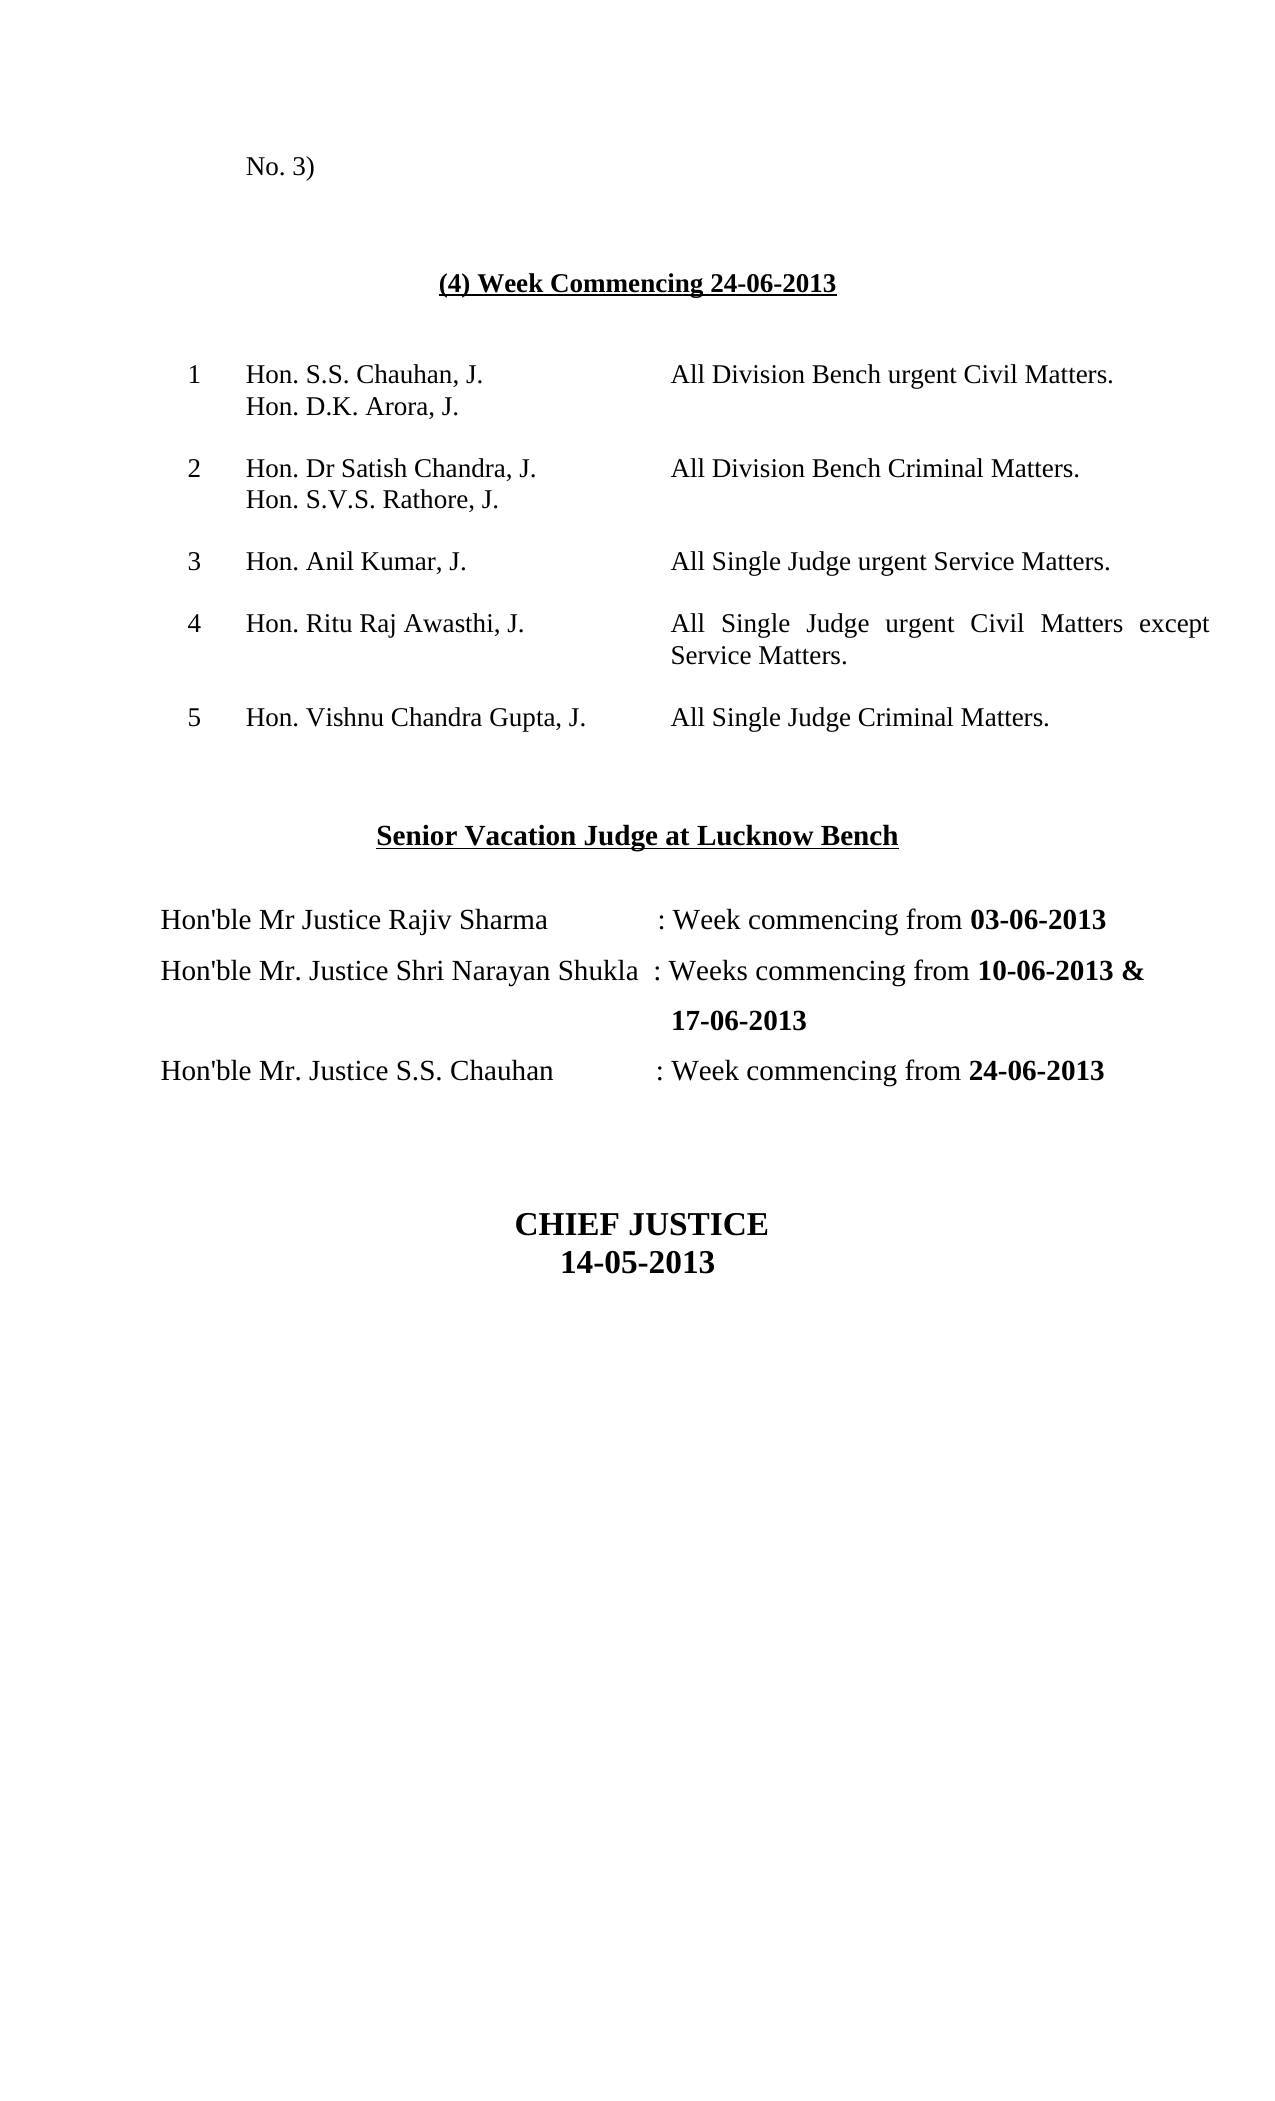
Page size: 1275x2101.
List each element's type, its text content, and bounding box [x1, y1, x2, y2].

text 17-06-2013 [146, 1003, 1221, 1036]
subtitle (4) Week Commencing 24-06-2013 [187, 267, 1087, 298]
text 14-05-2013 [187, 1242, 1087, 1281]
table_header [659, 150, 1221, 181]
table_header No. 3) [234, 150, 659, 181]
table_header All Division Bench urgent Civil Matters. All Division Bench Criminal Matters. All Single Judge urgent Service Matters. All Single Judge urgent Civil Matters except Service Matters. All Single Judge Criminal Matters. [659, 359, 1221, 732]
table_header [176, 150, 234, 181]
table_header 1 2 3 4 5 [176, 359, 234, 732]
text CHIEF JUSTICE [187, 1204, 1087, 1242]
text Hon'ble Mr Justice Rajiv Sharma : Week commencing from 03-06-2013 [146, 902, 1221, 936]
text Hon'ble Mr. Justice Shri Narayan Shukla : Weeks commencing from 10-06-2013 & [146, 953, 1221, 986]
text Senior Vacation Judge at Lucknow Bench [187, 818, 1087, 852]
text Hon'ble Mr. Justice S.S. Chauhan : Week commencing from 24-06-2013 [146, 1053, 1221, 1087]
table_header Hon. S.S. Chauhan, J. Hon. D.K. Arora, J. Hon. Dr Satish Chandra, J. Hon. S.V.S. Rathore, J. Hon. Anil Kumar, J. Hon. Ritu Raj Awasthi, J. Hon. Vishnu Chandra Gupta, J. [234, 359, 659, 732]
